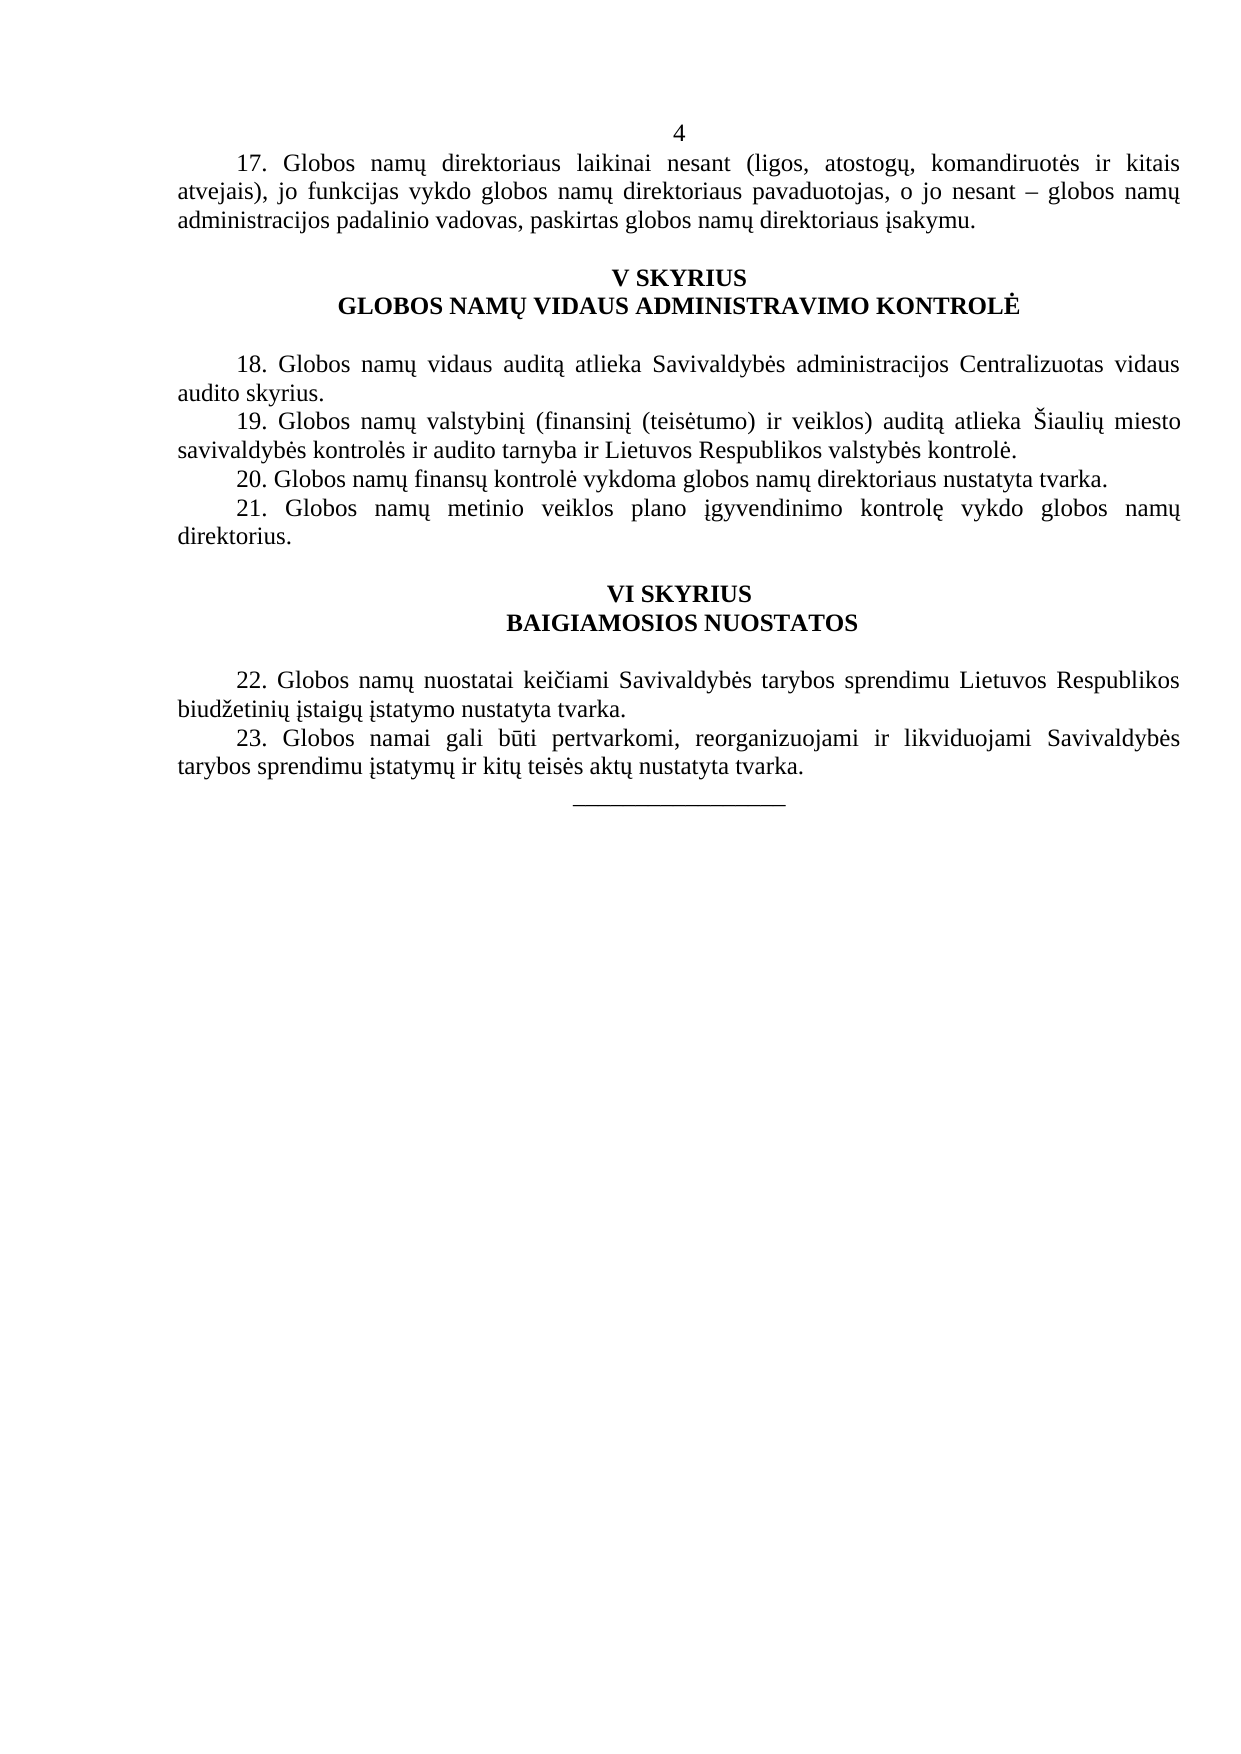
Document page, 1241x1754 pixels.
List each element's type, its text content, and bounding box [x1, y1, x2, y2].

text V SKYRIUS [177, 263, 1181, 291]
text 19. Globos namų valstybinį (finansinį (teisėtumo) ir veiklos) auditą atlieka Šiaulių miesto savivaldybės kontrolės ir audito tarnyba ir Lietuvos Respublikos valstybės kontrolė. [177, 406, 1181, 464]
text 18. Globos namų vidaus auditą atlieka Savivaldybės administracijos Centralizuotas vidaus audito skyrius. [177, 349, 1181, 406]
text 17. Globos namų direktoriaus laikinai nesant (ligos, atostogų, komandiruotės ir kitais atvejais), jo funkcijas vykdo globos namų direktoriaus pavaduotojas, o jo nesant – globos namų administracijos padalinio vadovas, paskirtas globos namų direktoriaus įsakymu. [177, 148, 1181, 234]
text 20. Globos namų finansų kontrolė vykdoma globos namų direktoriaus nustatyta tvarka. [177, 464, 1181, 493]
text _________________ [177, 780, 1181, 809]
text BAIGIAMOSIOS NUOSTATOS [177, 608, 1181, 636]
text 23. Globos namai gali būti pertvarkomi, reorganizuojami ir likviduojami Savivaldybės tarybos sprendimu įstatymų ir kitų teisės aktų nustatyta tvarka. [177, 723, 1181, 780]
text 22. Globos namų nuostatai keičiami Savivaldybės tarybos sprendimu Lietuvos Respublikos biudžetinių įstaigų įstatymo nustatyta tvarka. [177, 665, 1181, 723]
text VI SKYRIUS [177, 579, 1181, 608]
text 21. Globos namų metinio veiklos plano įgyvendinimo kontrolę vykdo globos namų direktorius. [177, 493, 1181, 550]
text globos namų Vidaus administravimo KONTROLĖ [177, 291, 1181, 320]
